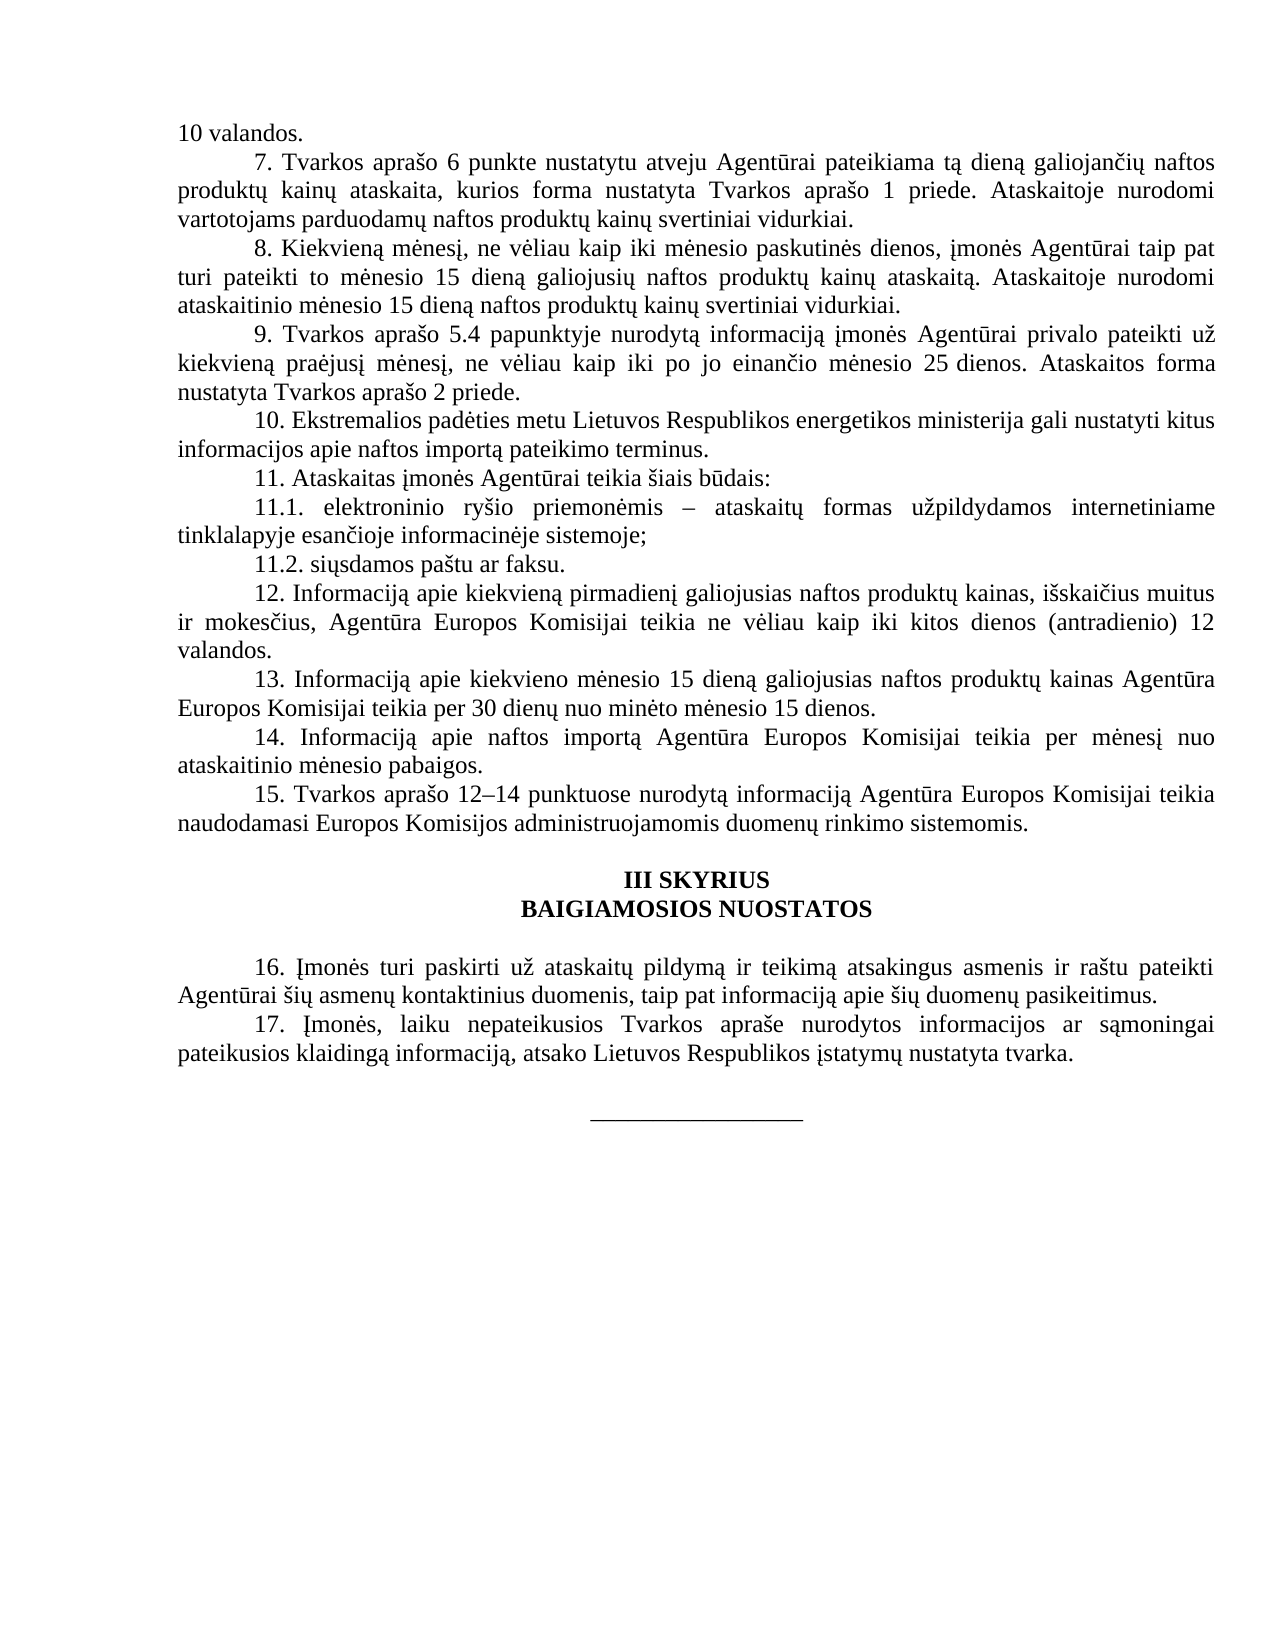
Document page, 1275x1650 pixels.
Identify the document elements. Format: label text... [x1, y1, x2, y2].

text 12. Informaciją apie kiekvieną pirmadienį galiojusias naftos produktų kainas, išskaičius muitus ir mokesčius, Agentūra Europos Komisijai teikia ne vėliau kaip iki kitos dienos (antradienio) 12 valandos. [177, 578, 1216, 664]
text 10 valandos. [177, 118, 1216, 147]
text 13. Informaciją apie kiekvieno mėnesio 15 dieną galiojusias naftos produktų kainas Agentūra Europos Komisijai teikia per 30 dienų nuo minėto mėnesio 15 dienos. [177, 664, 1216, 722]
text 10. Ekstremalios padėties metu Lietuvos Respublikos energetikos ministerija gali nustatyti kitus informacijos apie naftos importą pateikimo terminus. [177, 406, 1216, 463]
text BAIGIAMOSIOS NUOSTATOS [177, 894, 1216, 923]
text 17. Įmonės, laiku nepateikusios Tvarkos apraše nurodytos informacijos ar sąmoningai pateikusios klaidingą informaciją, atsako Lietuvos Respublikos įstatymų nustatyta tvarka. [177, 1009, 1216, 1067]
text 8. Kiekvieną mėnesį, ne vėliau kaip iki mėnesio paskutinės dienos, įmonės Agentūrai taip pat turi pateikti to mėnesio 15 dieną galiojusių naftos produktų kainų ataskaitą. Ataskaitoje nurodomi ataskaitinio mėnesio 15 dieną naftos produktų kainų svertiniai vidurkiai. [177, 233, 1216, 319]
text 14. Informaciją apie naftos importą Agentūra Europos Komisijai teikia per mėnesį nuo ataskaitinio mėnesio pabaigos. [177, 722, 1216, 779]
text 7. Tvarkos aprašo 6 punkte nustatytu atveju Agentūrai pateikiama tą dieną galiojančių naftos produktų kainų ataskaita, kurios forma nustatyta Tvarkos aprašo 1 priede. Ataskaitoje nurodomi vartotojams parduodamų naftos produktų kainų svertiniai vidurkiai. [177, 147, 1216, 233]
text _________________ [177, 1096, 1216, 1124]
text 11. Ataskaitas įmonės Agentūrai teikia šiais būdais: [177, 463, 1216, 492]
text 11.2. siųsdamos paštu ar faksu. [177, 549, 1216, 578]
text 16. Įmonės turi paskirti už ataskaitų pildymą ir teikimą atsakingus asmenis ir raštu pateikti Agentūrai šių asmenų kontaktinius duomenis, taip pat informaciją apie šių duomenų pasikeitimus. [177, 952, 1216, 1009]
text III SKYRIUS [177, 866, 1216, 894]
text 9. Tvarkos aprašo 5.4 papunktyje nurodytą informaciją įmonės Agentūrai privalo pateikti už kiekvieną praėjusį mėnesį, ne vėliau kaip iki po jo einančio mėnesio 25 dienos. Ataskaitos forma nustatyta Tvarkos aprašo 2 priede. [177, 319, 1216, 406]
text 15. Tvarkos aprašo 12–14 punktuose nurodytą informaciją Agentūra Europos Komisijai teikia naudodamasi Europos Komisijos administruojamomis duomenų rinkimo sistemomis. [177, 779, 1216, 837]
text 11.1. elektroninio ryšio priemonėmis – ataskaitų formas užpildydamos internetiniame tinklalapyje esančioje informacinėje sistemoje; [177, 492, 1216, 549]
